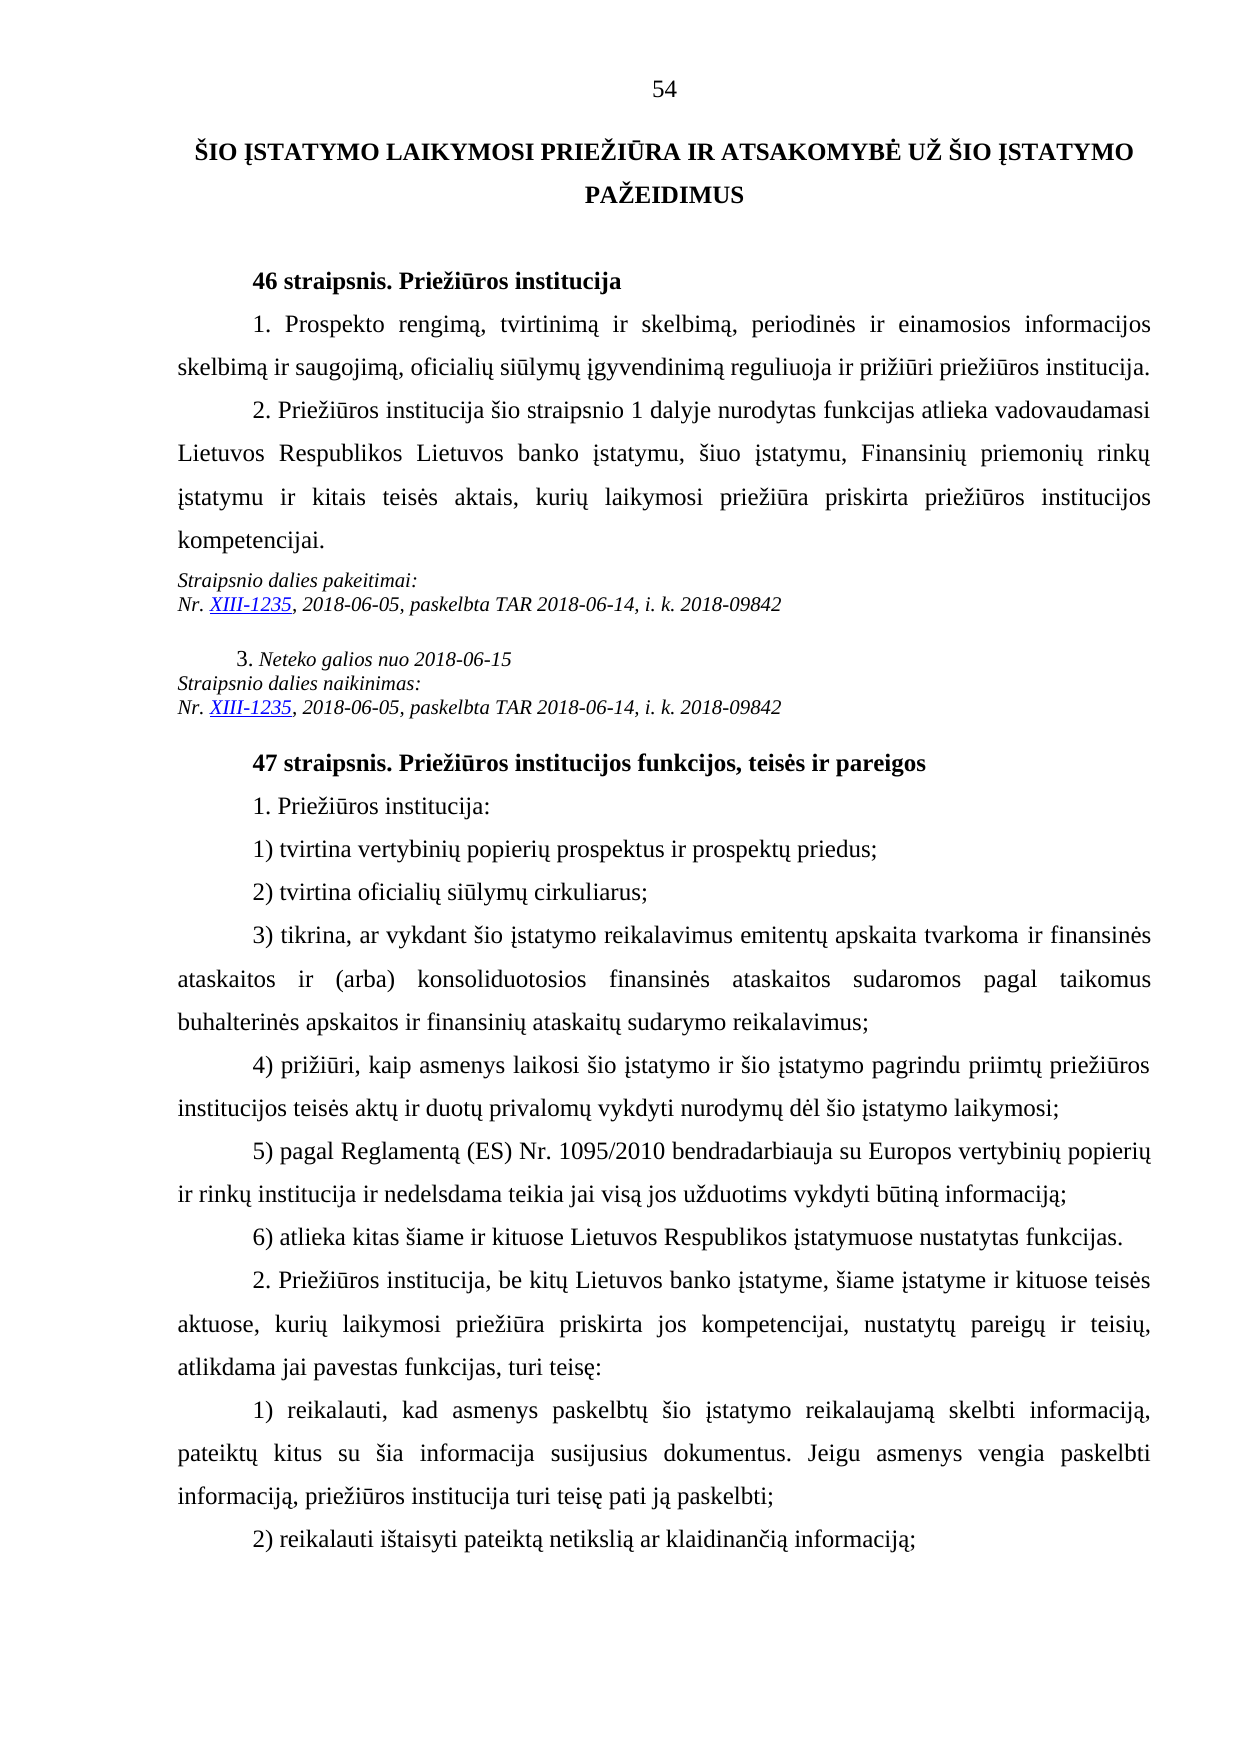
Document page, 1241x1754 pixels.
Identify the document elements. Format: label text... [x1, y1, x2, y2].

text 4) prižiūri, kaip asmenys laikosi šio įstatymo ir šio įstatymo pagrindu priimtų priežiūros institucijos teisės aktų ir duotų privalomų vykdyti nurodymų dėl šio įstatymo laikymosi; [177, 1050, 1152, 1122]
text 3. Neteko galios nuo 2018-06-15 [177, 645, 1152, 671]
text 46 straipsnis. Priežiūros institucija [177, 266, 1152, 295]
text 1) reikalauti, kad asmenys paskelbtų šio įstatymo reikalaujamą skelbti informaciją, pateiktų kitus su šia informacija susijusius dokumentus. Jeigu asmenys vengia paskelbti informaciją, priežiūros institucija turi teisę pati ją paskelbti; [177, 1395, 1152, 1510]
text Straipsnio dalies pakeitimai: [177, 568, 1152, 592]
text 2) tvirtina oficialių siūlymų cirkuliarus; [177, 877, 1152, 906]
text Straipsnio dalies naikinimas: [177, 671, 1152, 695]
text 1) tvirtina vertybinių popierių prospektus ir prospektų priedus; [177, 834, 1152, 863]
text 3) tikrina, ar vykdant šio įstatymo reikalavimus emitentų apskaita tvarkoma ir finansinės ataskaitos ir (arba) konsoliduotosios finansinės ataskaitos sudaromos pagal taikomus buhalterinės apskaitos ir finansinių ataskaitų sudarymo reikalavimus; [177, 921, 1152, 1036]
text 6) atlieka kitas šiame ir kituose Lietuvos Respublikos įstatymuose nustatytas funkcijas. [177, 1222, 1152, 1251]
text 1. Prospekto rengimą, tvirtinimą ir skelbimą, periodinės ir einamosios informacijos skelbimą ir saugojimą, oficialių siūlymų įgyvendinimą reguliuoja ir prižiūri priežiūros institucija. [177, 309, 1152, 381]
text 5) pagal Reglamentą (ES) Nr. 1095/2010 bendradarbiauja su Europos vertybinių popierių ir rinkų institucija ir nedelsdama teikia jai visą jos užduotims vykdyti būtiną informaciją; [177, 1136, 1152, 1208]
text 2. Priežiūros institucija šio straipsnio 1 dalyje nurodytas funkcijas atlieka vadovaudamasi Lietuvos Respublikos Lietuvos banko įstatymu, šiuo įstatymu, Finansinių priemonių rinkų įstatymu ir kitais teisės aktais, kurių laikymosi priežiūra priskirta priežiūros institucijos kompetencijai. [177, 395, 1152, 553]
text 1. Priežiūros institucija: [177, 791, 1152, 820]
text 2. Priežiūros institucija, be kitų Lietuvos banko įstatyme, šiame įstatyme ir kituose teisės aktuose, kurių laikymosi priežiūra priskirta jos kompetencijai, nustatytų pareigų ir teisių, atlikdama jai pavestas funkcijas, turi teisę: [177, 1266, 1152, 1381]
text 47 straipsnis. Priežiūros institucijos funkcijos, teisės ir pareigos [177, 748, 1152, 777]
text Nr. XIII-1235, 2018-06-05, paskelbta TAR 2018-06-14, i. k. 2018-09842 [177, 592, 1152, 616]
text Nr. XIII-1235, 2018-06-05, paskelbta TAR 2018-06-14, i. k. 2018-09842 [177, 695, 1152, 719]
text ŠIO ĮSTATYMO LAIKYMOSI PRIEŽIŪRA IR ATSAKOMYBĖ UŽ ŠIO ĮSTATYMO PAŽEIDIMUS [177, 137, 1152, 208]
text 2) reikalauti ištaisyti pateiktą netikslią ar klaidinančią informaciją; [177, 1524, 1152, 1553]
